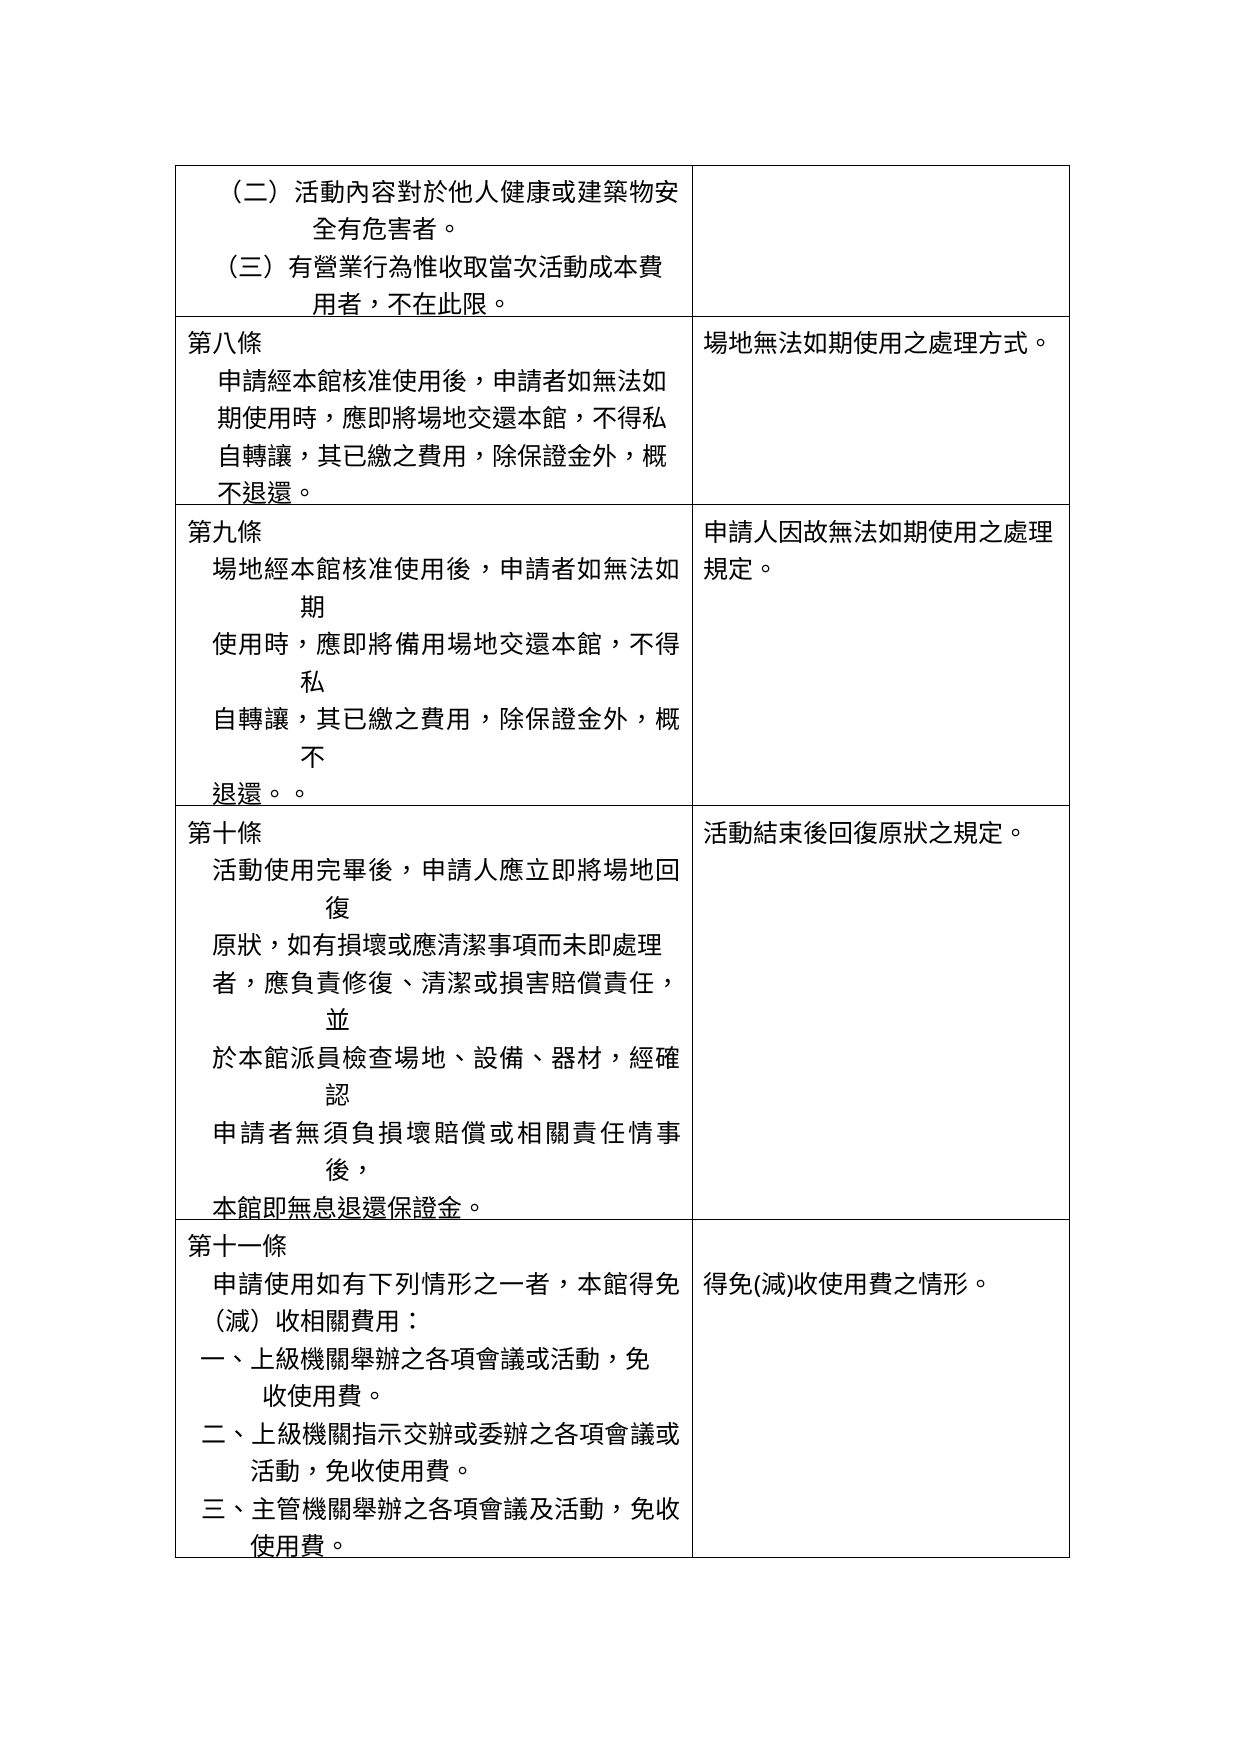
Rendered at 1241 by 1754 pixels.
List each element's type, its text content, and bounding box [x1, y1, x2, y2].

table_cell 第八條 申請經本館核准使用後，申請者如無法如期使用時，應即將場地交還本館，不得私自轉讓，其已繳之費用，除保證金外，概不退還。 [176, 317, 692, 504]
table_cell 場地無法如期使用之處理方式。 [693, 317, 1069, 504]
table_cell （二）活動內容對於他人健康或建築物安全有危害者。 （三）有營業行為惟收取當次活動成本費 用者，不在此限。 [176, 166, 692, 316]
table_cell 第十一條 申請使用如有下列情形之一者，本館得免（減）收相關費用： 一、上級機關舉辦之各項會議或活動，免 收使用費。 二、上級機關指示交辦或委辦之各項會議或活動，免收使用費。 三、主管機關舉辦之各項會議及活動，免收使用費。 [176, 1220, 692, 1557]
table_cell 申請人因故無法如期使用之處理規定。 [693, 505, 1069, 805]
table_cell 第九條 場地經本館核准使用後，申請者如無法如期 使用時，應即將備用場地交還本館，不得私 自轉讓，其已繳之費用，除保證金外，概不 退還。。 [176, 505, 692, 805]
table_cell 第十條 活動使用完畢後，申請人應立即將場地回復 原狀，如有損壞或應清潔事項而未即處理 者，應負責修復、清潔或損害賠償責任，並 於本館派員檢查場地、設備、器材，經確認 申請者無須負損壞賠償或相關責任情事後， 本館即無息退還保證金。 [176, 806, 692, 1219]
table_cell [693, 166, 1069, 316]
table_cell 得免(減)收使用費之情形。 [693, 1220, 1069, 1557]
table_cell 活動結束後回復原狀之規定。 [693, 806, 1069, 1219]
